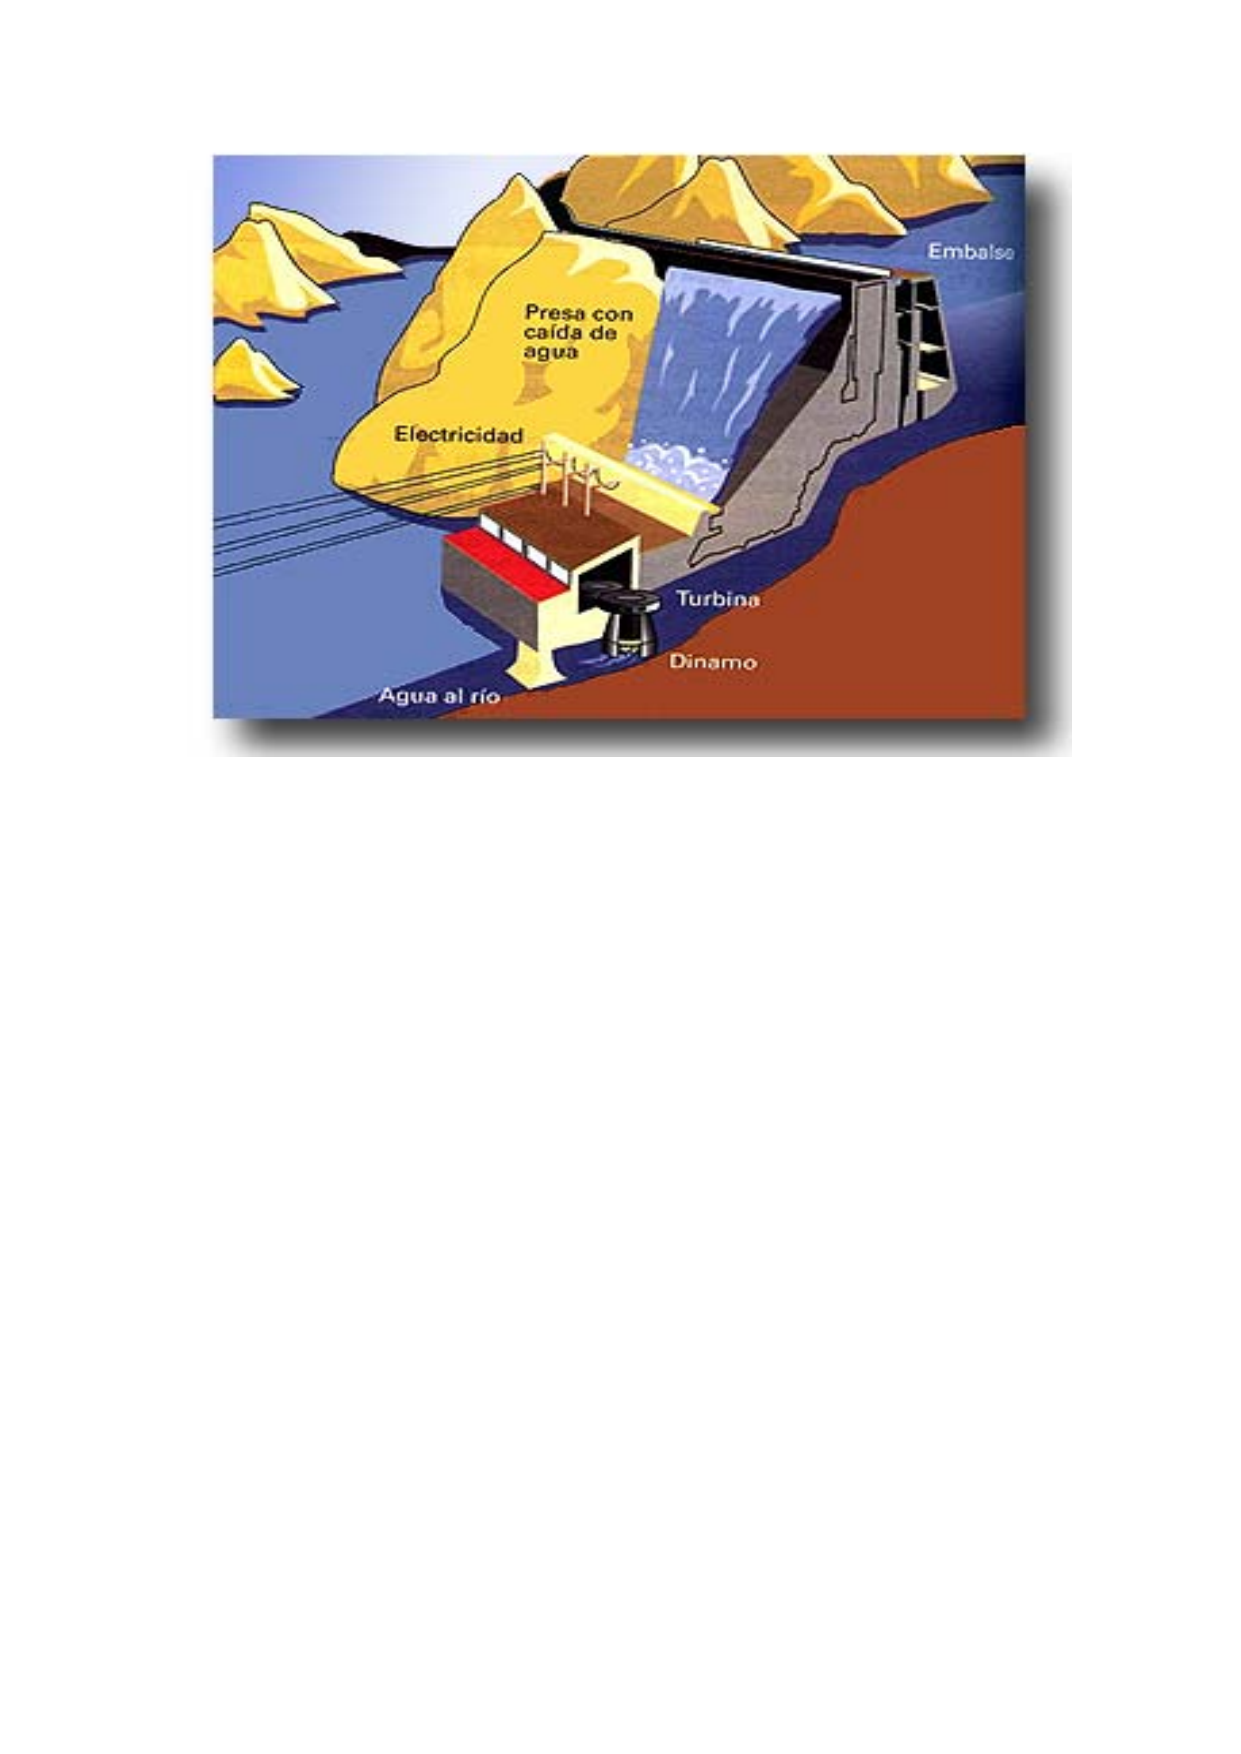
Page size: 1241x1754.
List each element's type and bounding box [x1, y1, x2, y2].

picture [168, 118, 1072, 757]
